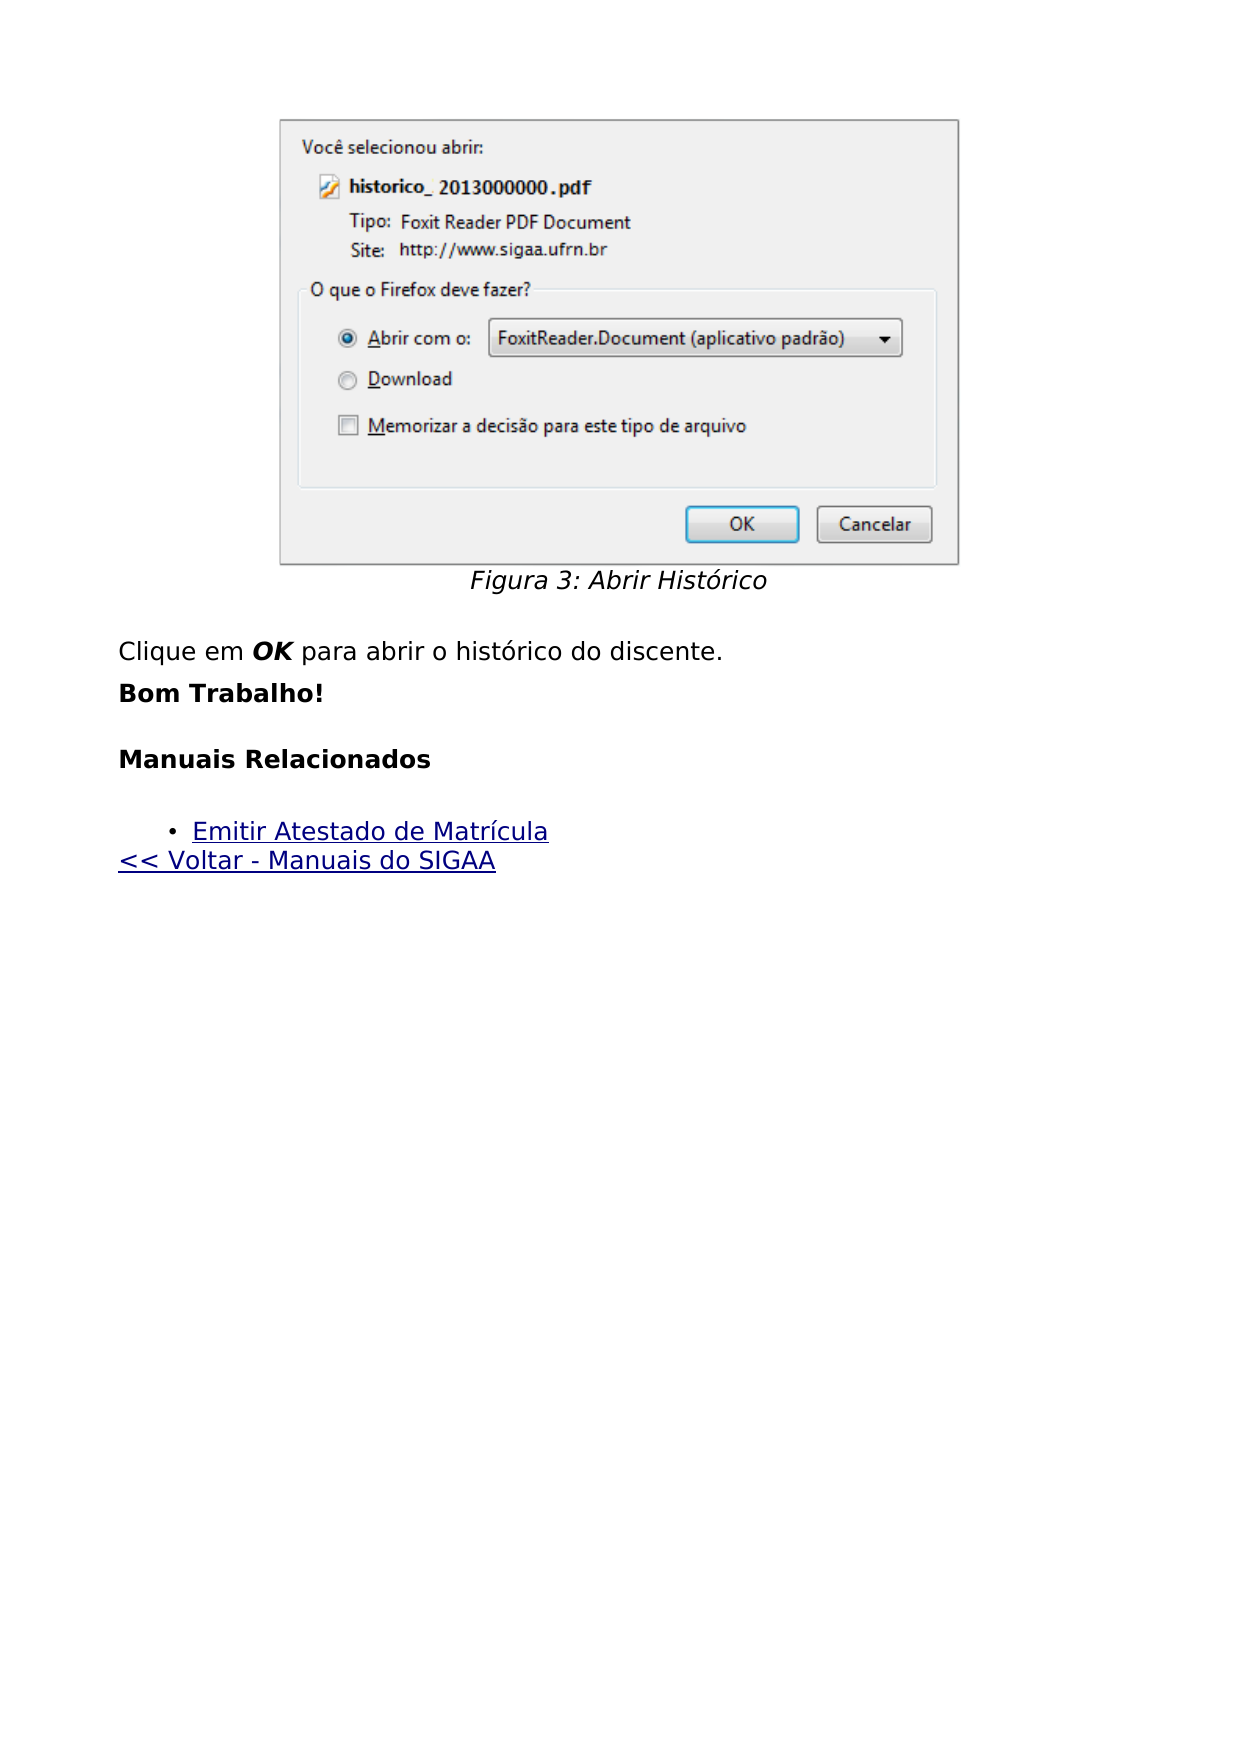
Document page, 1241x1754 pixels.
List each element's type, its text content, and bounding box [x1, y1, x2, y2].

text Figura 3: Abrir Histórico [279, 567, 961, 596]
text << Voltar - Manuais do SIGAA [118, 846, 1122, 875]
picture [279, 118, 961, 567]
subtitle Manuais Relacionados [118, 746, 1122, 775]
list Emitir Atestado de Matrícula [177, 817, 1122, 846]
text Clique em OK para abrir o histórico do discente. [118, 637, 1122, 667]
text Bom Trabalho! [118, 679, 1122, 708]
